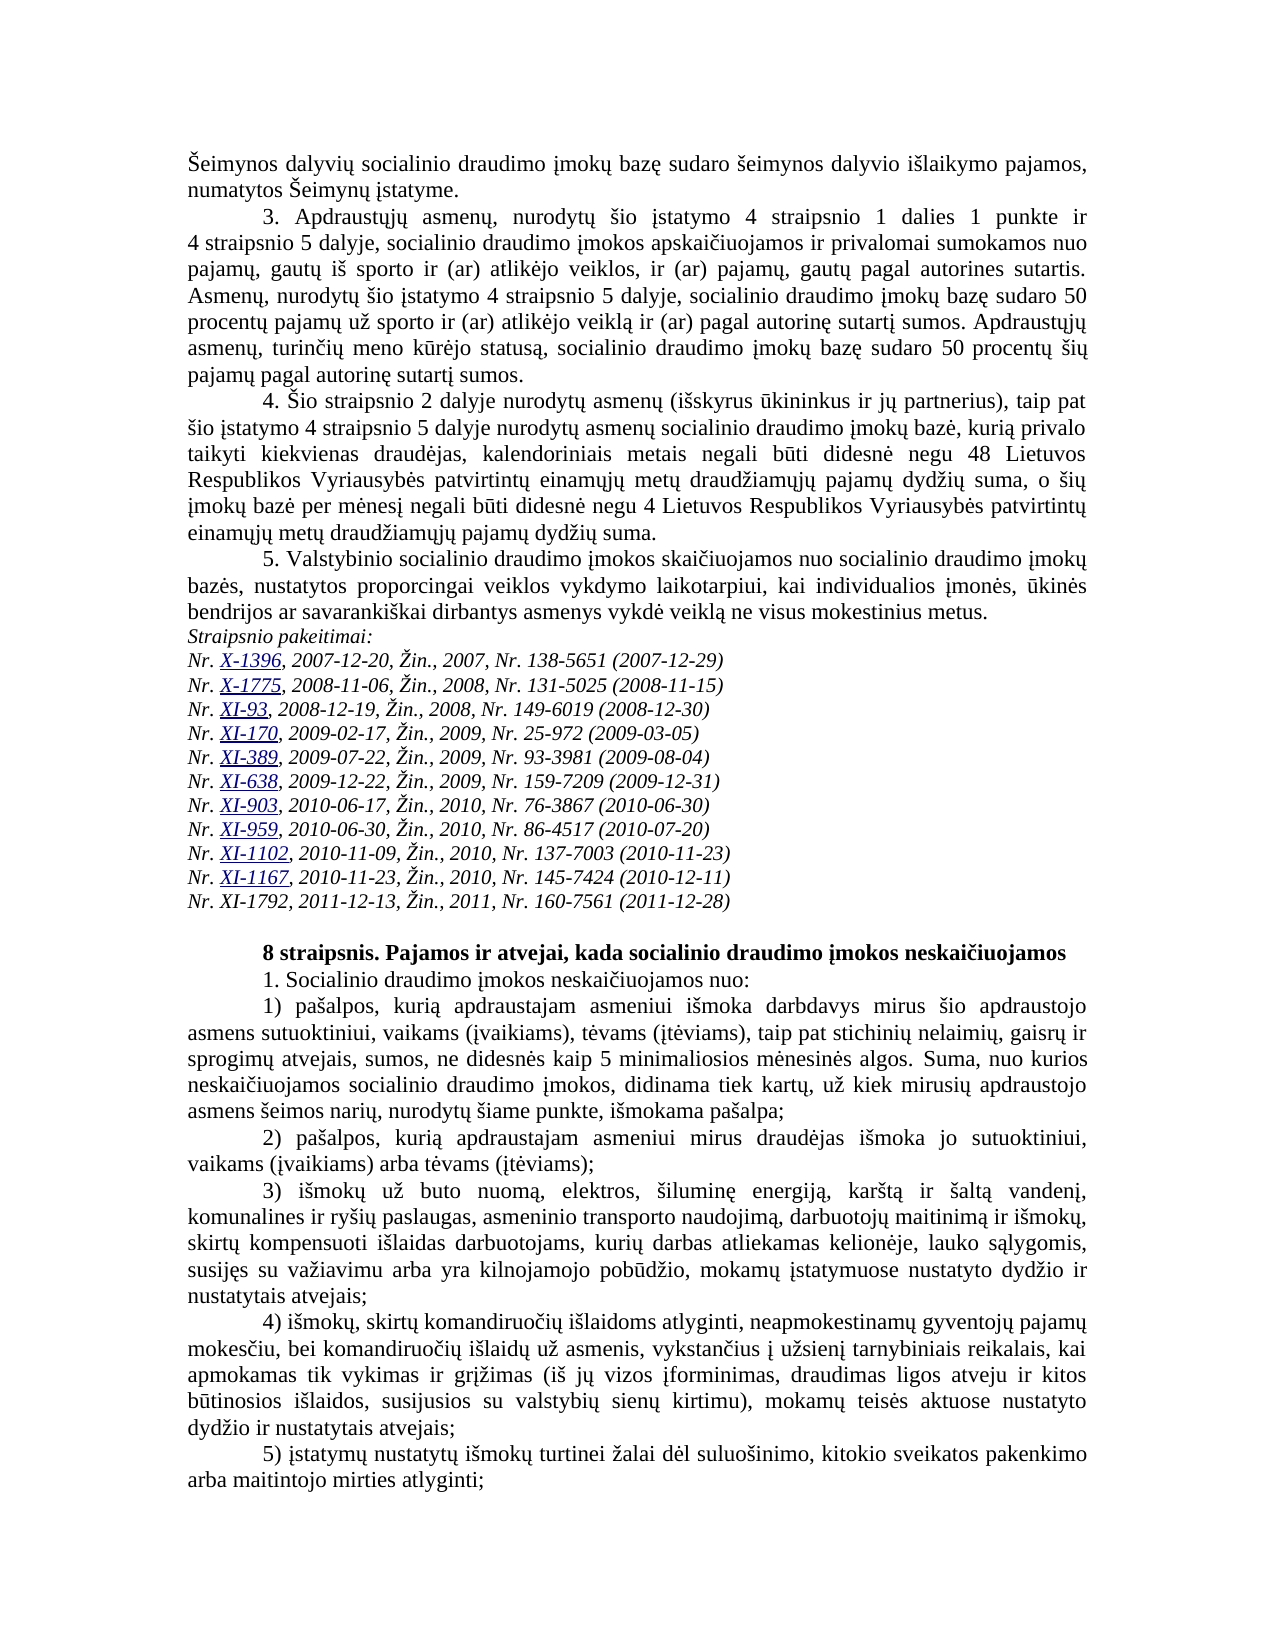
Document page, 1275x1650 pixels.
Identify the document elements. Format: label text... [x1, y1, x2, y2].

text Nr. XI-903, 2010-06-17, Žin., 2010, Nr. 76-3867 (2010-06-30) [187, 793, 1087, 817]
text Nr. XI-1102, 2010-11-09, Žin., 2010, Nr. 137-7003 (2010-11-23) [187, 841, 1088, 865]
text 5) įstatymų nustatytų išmokų turtinei žalai dėl suluošinimo, kitokio sveikatos pakenkimo arba maitintojo mirties atlyginti; [187, 1440, 1088, 1493]
text 3. Apdraustųjų asmenų, nurodytų šio įstatymo 4 straipsnio 1 dalies 1 punkte ir 4 straipsnio 5 dalyje, socialinio draudimo įmokos apskaičiuojamos ir privalomai sumokamos nuo pajamų, gautų iš sporto ir (ar) atlikėjo veiklos, ir (ar) pajamų, gautų pagal autorines sutartis. Asmenų, nurodytų šio įstatymo 4 straipsnio 5 dalyje, socialinio draudimo įmokų bazę sudaro 50 procentų pajamų už sporto ir (ar) atlikėjo veiklą ir (ar) pagal autorinę sutartį sumos. Apdraustųjų asmenų, turinčių meno kūrėjo statusą, socialinio draudimo įmokų bazę sudaro 50 procentų šių pajamų pagal autorinę sutartį sumos. [187, 203, 1088, 387]
text Nr. XI-1792, 2011-12-13, Žin., 2011, Nr. 160-7561 (2011-12-28) [187, 889, 1087, 913]
text Nr. XI-959, 2010-06-30, Žin., 2010, Nr. 86-4517 (2010-07-20) [187, 817, 1087, 841]
text Nr. XI-389, 2009-07-22, Žin., 2009, Nr. 93-3981 (2009-08-04) [187, 745, 1087, 769]
text 2) pašalpos, kurią apdraustajam asmeniui mirus draudėjas išmoka jo sutuoktiniui, vaikams (įvaikiams) arba tėvams (įtėviams); [187, 1124, 1088, 1177]
text 4) išmokų, skirtų komandiruočių išlaidoms atlyginti, neapmokestinamų gyventojų pajamų mokesčiu, bei komandiruočių išlaidų už asmenis, vykstančius į užsienį tarnybiniais reikalais, kai apmokamas tik vykimas ir grįžimas (iš jų vizos įforminimas, draudimas ligos atveju ir kitos būtinosios išlaidos, susijusios su valstybių sienų kirtimu), mokamų teisės aktuose nustatyto dydžio ir nustatytais atvejais; [187, 1308, 1088, 1440]
text Nr. XI-93, 2008-12-19, Žin., 2008, Nr. 149-6019 (2008-12-30) [187, 697, 1087, 721]
text Nr. X-1775, 2008-11-06, Žin., 2008, Nr. 131-5025 (2008-11-15) [187, 672, 1087, 697]
text Nr. X-1396, 2007-12-20, Žin., 2007, Nr. 138-5651 (2007-12-29) [187, 648, 1088, 672]
text Nr. XI-638, 2009-12-22, Žin., 2009, Nr. 159-7209 (2009-12-31) [187, 769, 1087, 793]
text Šeimynos dalyvių socialinio draudimo įmokų bazę sudaro šeimynos dalyvio išlaikymo pajamos, numatytos Šeimynų įstatyme. [187, 150, 1088, 203]
text Nr. XI-170, 2009-02-17, Žin., 2009, Nr. 25-972 (2009-03-05) [187, 721, 1087, 745]
text 5. Valstybinio socialinio draudimo įmokos skaičiuojamos nuo socialinio draudimo įmokų bazės, nustatytos proporcingai veiklos vykdymo laikotarpiui, kai individualios įmonės, ūkinės bendrijos ar savarankiškai dirbantys asmenys vykdė veiklą ne visus mokestinius metus. [187, 545, 1088, 624]
text 8 straipsnis. Pajamos ir atvejai, kada socialinio draudimo įmokos neskaičiuojamos [262, 939, 1088, 966]
text Nr. XI-1167, 2010-11-23, Žin., 2010, Nr. 145-7424 (2010-12-11) [187, 865, 1087, 889]
text 3) išmokų už buto nuomą, elektros, šiluminę energiją, karštą ir šaltą vandenį, komunalines ir ryšių paslaugas, asmeninio transporto naudojimą, darbuotojų maitinimą ir išmokų, skirtų kompensuoti išlaidas darbuotojams, kurių darbas atliekamas kelionėje, lauko sąlygomis, susijęs su važiavimu arba yra kilnojamojo pobūdžio, mokamų įstatymuose nustatyto dydžio ir nustatytais atvejais; [187, 1177, 1088, 1308]
text 4. Šio straipsnio 2 dalyje nurodytų asmenų (išskyrus ūkininkus ir jų partnerius), taip pat šio įstatymo 4 straipsnio 5 dalyje nurodytų asmenų socialinio draudimo įmokų bazė, kurią privalo taikyti kiekvienas draudėjas, kalendoriniais metais negali būti didesnė negu 48 Lietuvos Respublikos Vyriausybės patvirtintų einamųjų metų draudžiamųjų pajamų dydžių suma, o šių įmokų bazė per mėnesį negali būti didesnė negu 4 Lietuvos Respublikos Vyriausybės patvirtintų einamųjų metų draudžiamųjų pajamų dydžių suma. [187, 387, 1087, 545]
text 1. Socialinio draudimo įmokos neskaičiuojamos nuo: [187, 966, 1088, 992]
text Straipsnio pakeitimai: [187, 624, 1088, 648]
text 1) pašalpos, kurią apdraustajam asmeniui išmoka darbdavys mirus šio apdraustojo asmens sutuoktiniui, vaikams (įvaikiams), tėvams (įtėviams), taip pat stichinių nelaimių, gaisrų ir sprogimų atvejais, sumos, ne didesnės kaip 5 minimaliosios mėnesinės algos. Suma, nuo kurios neskaičiuojamos socialinio draudimo įmokos, didinama tiek kartų, už kiek mirusių apdraustojo asmens šeimos narių, nurodytų šiame punkte, išmokama pašalpa; [187, 992, 1088, 1124]
